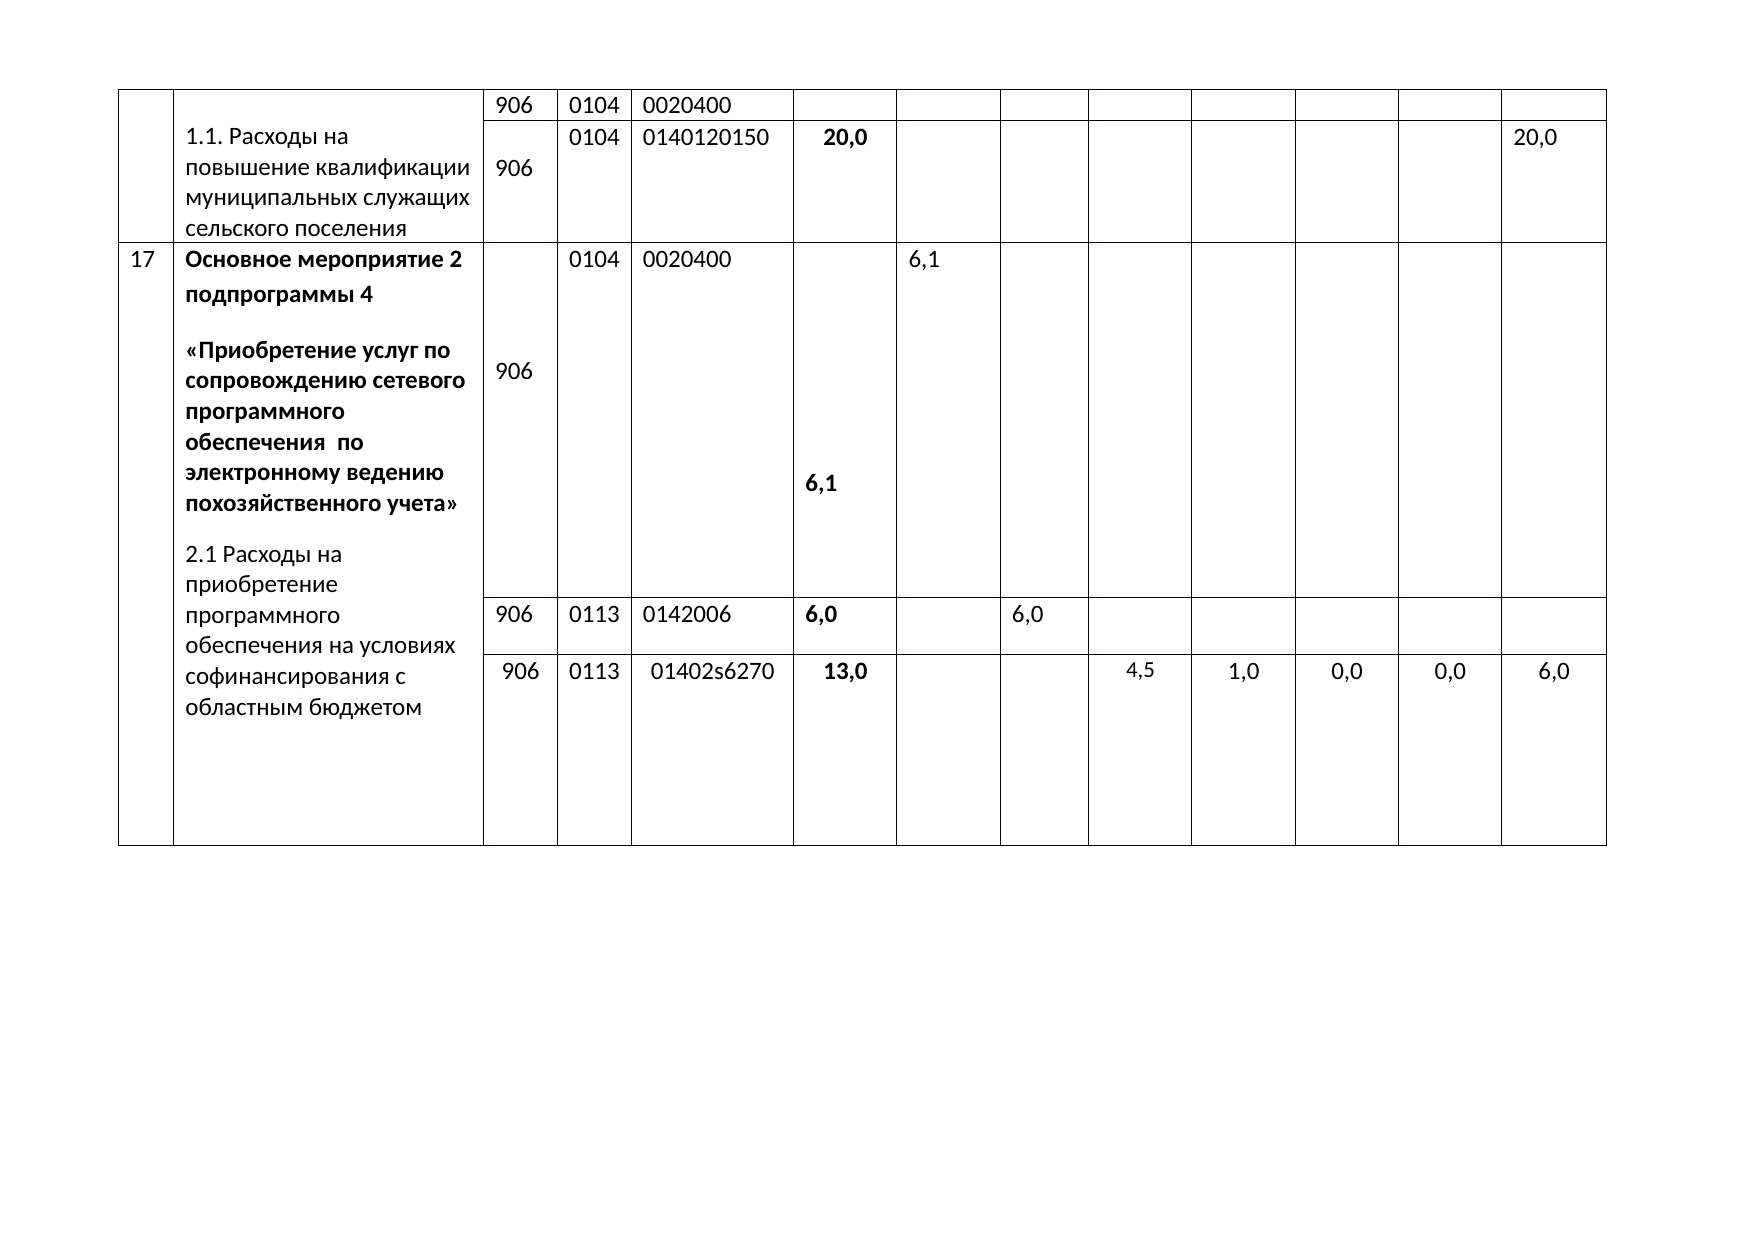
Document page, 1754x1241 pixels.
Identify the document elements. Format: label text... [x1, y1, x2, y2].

table_cell [119, 90, 173, 242]
table_cell [1502, 598, 1606, 654]
table_cell [897, 121, 1000, 242]
table_cell 0140120150 [632, 121, 793, 242]
table_cell [1192, 243, 1295, 597]
table_cell 0104 [558, 121, 631, 242]
table_cell [897, 655, 1000, 845]
table_cell [1192, 90, 1295, 120]
table_cell 1.1. Расходы на повышение квалификации муниципальных служащих сельского поселения [174, 90, 483, 242]
table_cell [1001, 121, 1088, 242]
table_cell 13,0 [794, 655, 896, 845]
table_cell [1089, 121, 1191, 242]
table_cell 6,0 [1001, 598, 1088, 654]
table_cell 906 [484, 655, 557, 845]
table_cell 6,1 [897, 243, 1000, 597]
table_cell 17 [119, 243, 173, 845]
table_cell 0104 [558, 90, 631, 120]
table_cell 0,0 [1399, 655, 1501, 845]
table_cell 906 [484, 243, 557, 597]
table_cell [1296, 121, 1398, 242]
table_cell [1399, 90, 1501, 120]
table_cell [794, 90, 896, 120]
table_cell [1399, 121, 1501, 242]
table_cell [1089, 598, 1191, 654]
table_cell [897, 90, 1000, 120]
table_cell 4,5 [1089, 655, 1191, 845]
table_cell [1399, 598, 1501, 654]
table_cell 0113 [558, 598, 631, 654]
table_cell 906 [484, 598, 557, 654]
table_cell 1,0 [1192, 655, 1295, 845]
table_cell [1192, 598, 1295, 654]
table_cell 0020400 [632, 243, 793, 597]
table_cell 20,0 [1502, 121, 1606, 242]
table_cell 6,0 [1502, 655, 1606, 845]
table_cell 906 [484, 121, 557, 242]
table_cell [1001, 655, 1088, 845]
table_cell [1001, 243, 1088, 597]
table_cell [1001, 90, 1088, 120]
table_cell 20,0 [794, 121, 896, 242]
table_cell 0142006 [632, 598, 793, 654]
table_cell [1089, 90, 1191, 120]
table_cell [1296, 598, 1398, 654]
table_cell [1502, 90, 1606, 120]
table_cell 0020400 [632, 90, 793, 120]
table_cell 0113 [558, 655, 631, 845]
table_cell 6,1 [794, 243, 896, 597]
table_cell 01402s6270 [632, 655, 793, 845]
table_cell [1192, 121, 1295, 242]
table_cell [1296, 90, 1398, 120]
table_cell 0,0 [1296, 655, 1398, 845]
table_cell Основное мероприятие 2 подпрограммы 4 «Приобретение услуг по сопровождению сетевого программного обеспечения по электронному ведению похозяйственного учета» 2.1 Расходы на приобретение программного обеспечения на условиях софинансирования с областным бюджетом [174, 243, 483, 845]
table_cell [1502, 243, 1606, 597]
table_cell 906 [484, 90, 557, 120]
table_cell [1399, 243, 1501, 597]
table_cell [897, 598, 1000, 654]
table_cell 0104 [558, 243, 631, 597]
table_cell [1089, 243, 1191, 597]
table_cell 6,0 [794, 598, 896, 654]
table_cell [1296, 243, 1398, 597]
